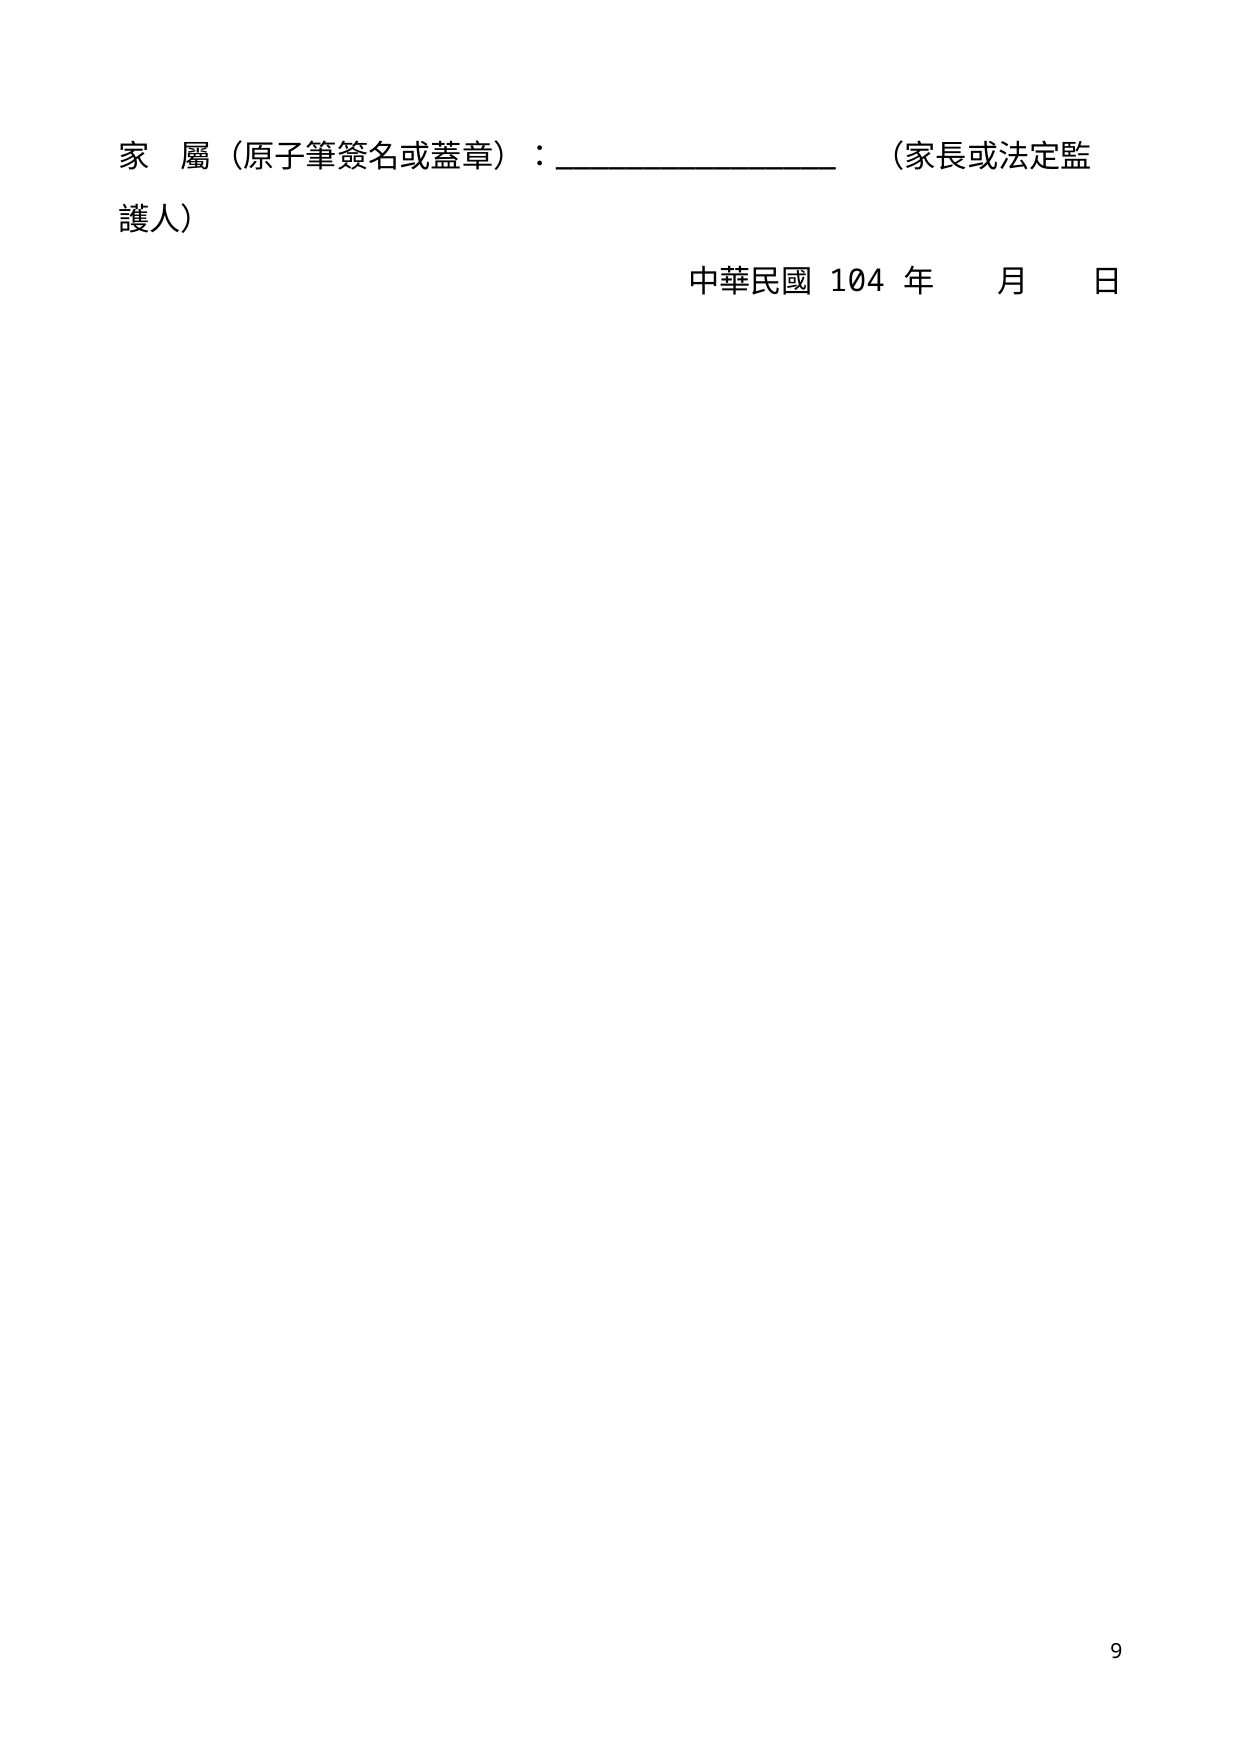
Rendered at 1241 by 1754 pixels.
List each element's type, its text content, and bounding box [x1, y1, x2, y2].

text 中華民國 104 年 月 日 [118, 237, 1122, 300]
text 家 屬（原子筆簽名或蓋章）：________________ （家長或法定監護人） [118, 112, 1122, 237]
